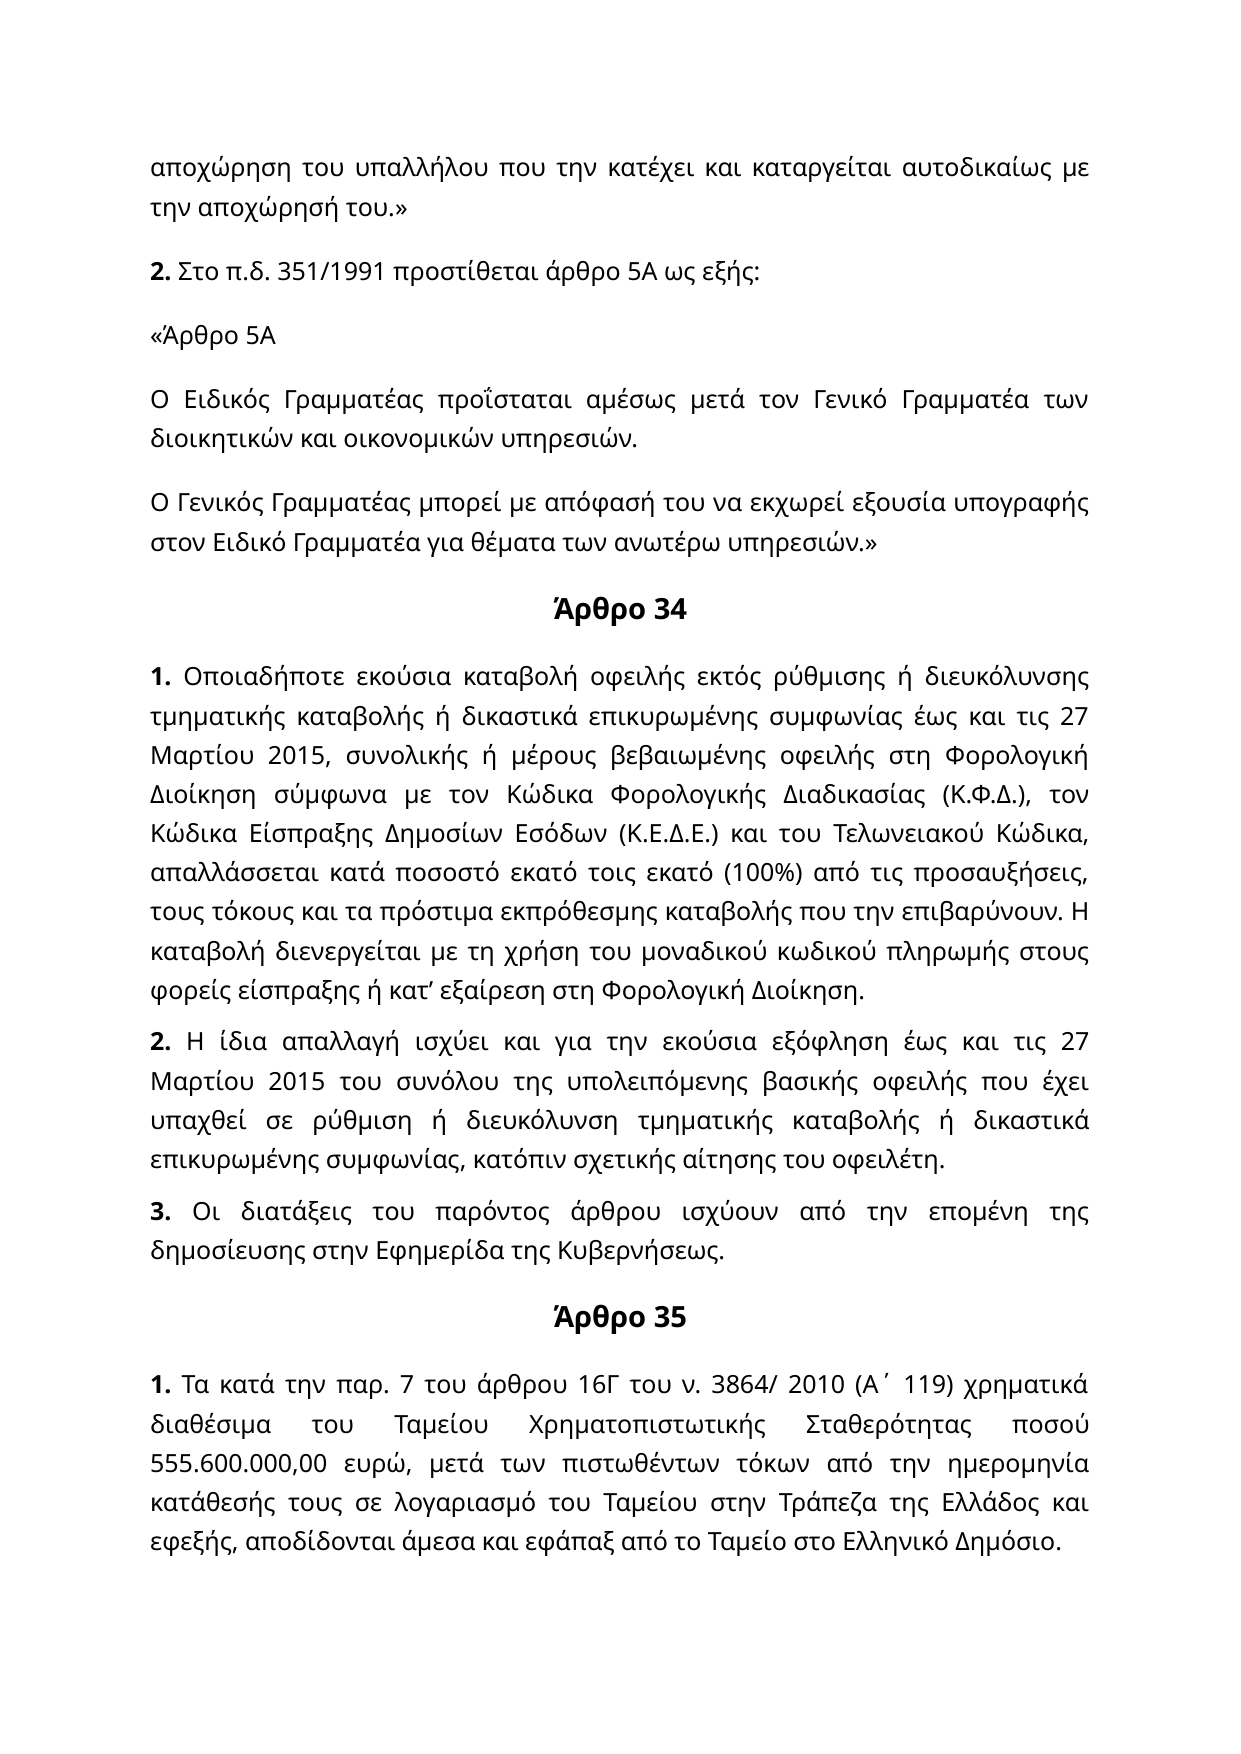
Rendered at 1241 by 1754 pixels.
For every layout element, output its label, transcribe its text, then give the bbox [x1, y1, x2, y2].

text 1. Οποιαδήποτε εκούσια καταβολή οφειλής εκτός ρύθμισης ή διευκόλυνσης τμηματικής καταβολής ή δικαστικά επικυρωμένης συμφωνίας έως και τις 27 Μαρτίου 2015, συνολικής ή μέρους βεβαιωμένης οφειλής στη Φορολογική Διοίκηση σύμφωνα με τον Κώδικα Φορολογικής Διαδικασίας (Κ.Φ.Δ.), τον Κώδικα Είσπραξης Δημοσίων Εσόδων (Κ.Ε.Δ.Ε.) και του Τελωνειακού Κώδικα, απαλλάσσεται κατά ποσοστό εκατό τοις εκατό (100%) από τις προσαυξήσεις, τους τόκους και τα πρόστιμα εκπρόθεσμης καταβολής που την επιβαρύνουν. Η καταβολή διενεργείται με τη χρήση του μοναδικού κωδικού πληρωμής στους φορείς είσπραξης ή κατ’ εξαίρεση στη Φορολογική Διοίκηση. [150, 659, 1090, 1006]
text 3. Οι διατάξεις του παρόντος άρθρου ισχύουν από την επομένη της δημοσίευσης στην Εφημερίδα της Κυβερνήσεως. [150, 1193, 1090, 1266]
text αποχώρηση του υπαλλήλου που την κατέχει και καταργείται αυτοδικαίως με την αποχώρησή του.» [150, 150, 1090, 223]
text 2. Η ίδια απαλλαγή ισχύει και για την εκούσια εξόφληση έως και τις 27 Μαρτίου 2015 του συνόλου της υπολειπόμενης βασικής οφειλής που έχει υπαχθεί σε ρύθμιση ή διευκόλυνση τμηματικής καταβολής ή δικαστικά επικυρωμένης συμφωνίας, κατόπιν σχετικής αίτησης του οφειλέτη. [150, 1024, 1090, 1176]
subtitle Άρθρο 35 [150, 1296, 1090, 1336]
subtitle Άρθρο 34 [150, 588, 1090, 628]
text Ο Ειδικός Γραμματέας προΐσταται αμέσως μετά τον Γενικό Γραμματέα των διοικητικών και οικονομικών υπηρεσιών. [150, 382, 1090, 455]
text 1. Τα κατά την παρ. 7 του άρθρου 16Γ του ν. 3864/ 2010 (Α΄ 119) χρηματικά διαθέσιμα του Ταμείου Χρηματοπιστωτικής Σταθερότητας ποσού 555.600.000,00 ευρώ, μετά των πιστωθέντων τόκων από την ημερομηνία κατάθεσής τους σε λογαριασμό του Ταμείου στην Τράπεζα της Ελλάδος και εφεξής, αποδίδονται άμεσα και εφάπαξ από το Ταμείο στο Ελληνικό Δημόσιο. [150, 1367, 1090, 1558]
text Ο Γενικός Γραμματέας μπορεί με απόφασή του να εκχωρεί εξουσία υπογραφής στον Ειδικό Γραμματέα για θέματα των ανωτέρω υπηρεσιών.» [150, 485, 1090, 558]
text 2. Στο π.δ. 351/1991 προστίθεται άρθρο 5Α ως εξής: [150, 253, 1090, 287]
text «Άρθρο 5Α [150, 317, 1090, 352]
